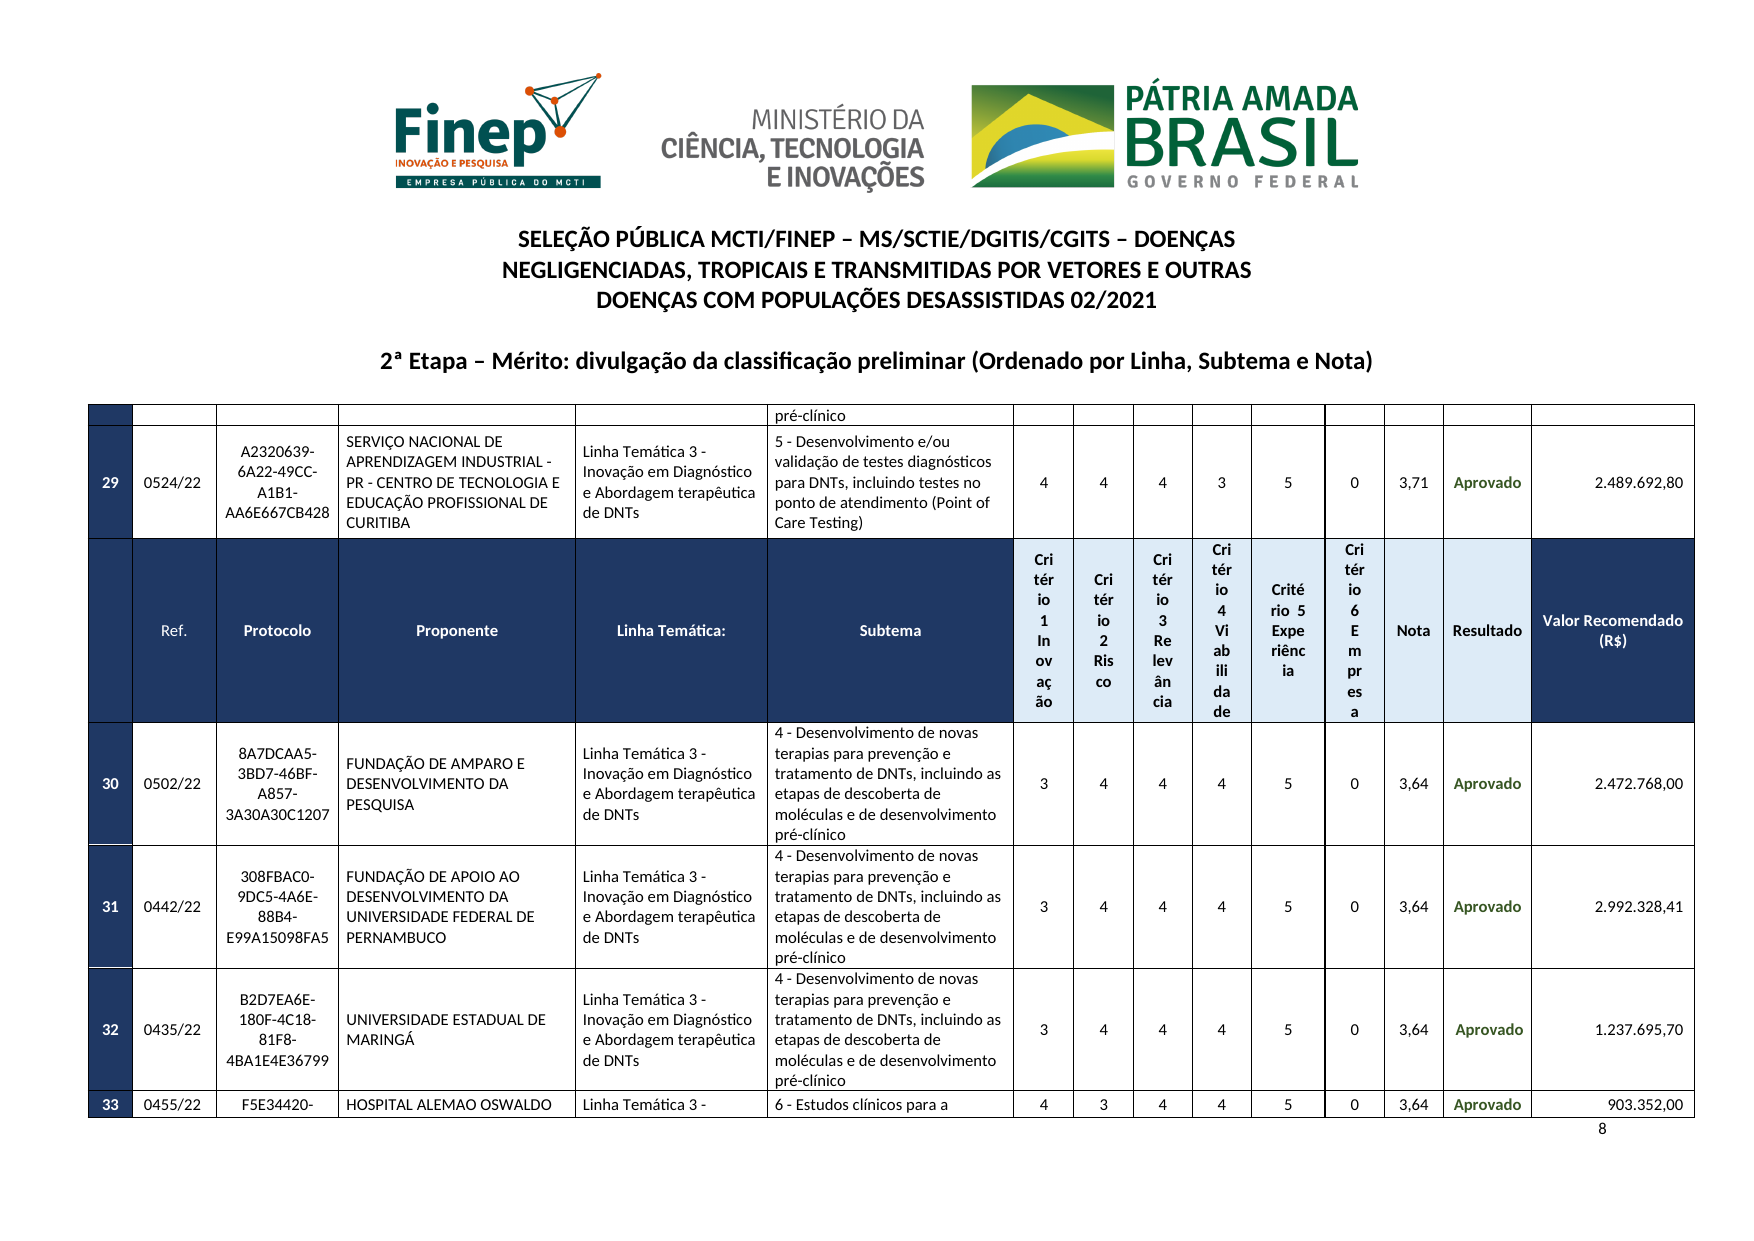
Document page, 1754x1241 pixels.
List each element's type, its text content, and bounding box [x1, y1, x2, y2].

table_cell 5 [1252, 846, 1324, 967]
table_cell [1252, 405, 1324, 425]
table_cell 308FBAC0-9DC5-4A6E-88B4-E99A15098FA5 [217, 846, 338, 967]
table_cell 3,64 [1385, 969, 1443, 1090]
table_cell 0442/22 [133, 846, 216, 967]
table_cell Nota [1385, 539, 1443, 722]
table_cell 4 [1193, 723, 1251, 844]
table_cell Critério 1 Inovação [1014, 539, 1073, 722]
table_cell 4 [1074, 846, 1133, 967]
table_cell 5 - Desenvolvimento e/ou validação de testes diagnósticos para DNTs, incluindo testes no ponto de atendimento (Point of Care Testing) [768, 426, 1013, 538]
table_cell 4 [1134, 846, 1192, 967]
table_cell Linha Temática 3 - Inovação em Diagnóstico e Abordagem terapêutica de DNTs [576, 846, 767, 967]
table_cell 3 [1014, 846, 1073, 967]
table_cell Aprovado [1444, 1091, 1531, 1117]
table_cell FUNDAÇÃO DE APOIO AO DESENVOLVIMENTO DA UNIVERSIDADE FEDERAL DE PERNAMBUCO [339, 846, 575, 967]
table_cell 0 [1326, 1091, 1384, 1117]
table_cell 4 [1014, 1091, 1073, 1117]
table_cell [1014, 405, 1073, 425]
table_cell [217, 405, 338, 425]
table_cell 5 [1252, 1091, 1324, 1117]
table_cell [89, 539, 132, 722]
table_cell 4 [1074, 723, 1133, 844]
table_cell 4 [1134, 1091, 1192, 1117]
table_cell 8A7DCAA5-3BD7-46BF-A857-3A30A30C1207 [217, 723, 338, 844]
table_cell B2D7EA6E-180F-4C18-81F8-4BA1E4E36799 [217, 969, 338, 1090]
table_cell 0 [1326, 846, 1384, 967]
table_cell [89, 405, 132, 425]
table_cell 3,64 [1385, 1091, 1443, 1117]
table_cell 1.237.695,70 [1532, 969, 1694, 1090]
table_cell 2.992.328,41 [1532, 846, 1694, 967]
table_cell Ref. [133, 539, 216, 722]
table_cell 4 [1193, 1091, 1251, 1117]
table_cell HOSPITAL ALEMAO OSWALDO [339, 1091, 575, 1117]
table_cell [1326, 405, 1384, 425]
table_cell 0502/22 [133, 723, 216, 844]
table_cell 2.489.692,80 [1532, 426, 1694, 538]
table_cell 0 [1326, 723, 1384, 844]
table_cell Subtema [768, 539, 1013, 722]
table_cell 3,64 [1385, 723, 1443, 844]
table_cell 32 [89, 969, 132, 1090]
table_cell 3,71 [1385, 426, 1443, 538]
table_cell Linha Temática 3 - Inovação em Diagnóstico e Abordagem terapêutica de DNTs [576, 426, 767, 538]
table_cell 903.352,00 [1532, 1091, 1694, 1117]
table_cell Critério 6 Empresa [1326, 539, 1384, 722]
table_cell 4 [1134, 723, 1192, 844]
table_cell 4 [1193, 969, 1251, 1090]
table_cell Resultado [1444, 539, 1531, 722]
table_cell 5 [1252, 723, 1324, 844]
table_cell Critério 2 Risco [1074, 539, 1133, 722]
table_cell 0 [1326, 969, 1384, 1090]
table_cell [1385, 405, 1443, 425]
table_cell [576, 405, 767, 425]
table_cell Proponente [339, 539, 575, 722]
table_cell 3 [1014, 723, 1073, 844]
table_cell 0 [1326, 426, 1384, 538]
table_cell Aprovado [1444, 723, 1531, 844]
table_cell 33 [89, 1091, 132, 1117]
table_cell FUNDAÇÃO DE AMPARO E DESENVOLVIMENTO DA PESQUISA [339, 723, 575, 844]
table_cell 4 [1134, 969, 1192, 1090]
table_cell 0455/22 [133, 1091, 216, 1117]
table_cell [133, 405, 216, 425]
table_cell 5 [1252, 426, 1324, 538]
table_cell Aprovado [1444, 426, 1531, 538]
table_cell 4 [1014, 426, 1073, 538]
table_cell Linha Temática 3 - Inovação em Diagnóstico e Abordagem terapêutica de DNTs [576, 723, 767, 844]
table_cell 4 [1193, 846, 1251, 967]
table_cell 3 [1014, 969, 1073, 1090]
table_cell Critério 5 Experiência [1252, 539, 1324, 722]
table_cell 29 [89, 426, 132, 538]
table_cell 4 [1134, 426, 1192, 538]
table_cell Linha Temática 3 [576, 1091, 767, 1117]
table_cell 6 - Estudos clínicos para a [768, 1091, 1013, 1117]
table_cell 0524/22 [133, 426, 216, 538]
table_cell [1532, 405, 1694, 425]
table_cell Valor Recomendado (R$) [1532, 539, 1694, 722]
table_cell Protocolo [217, 539, 338, 722]
table_cell 4 - Desenvolvimento de novas terapias para prevenção e tratamento de DNTs, incluindo as etapas de descoberta de moléculas e de desenvolvimento pré-clínico [768, 723, 1013, 844]
table_cell 2.472.768,00 [1532, 723, 1694, 844]
table_cell Critério 3 Relevância [1134, 539, 1192, 722]
table_cell 4 - Desenvolvimento de novas terapias para prevenção e tratamento de DNTs, incluindo as etapas de descoberta de moléculas e de desenvolvimento pré-clínico [768, 969, 1013, 1090]
table_cell SERVIÇO NACIONAL DE APRENDIZAGEM INDUSTRIAL - PR - CENTRO DE TECNOLOGIA E EDUCAÇÃO PROFISSIONAL DE CURITIBA [339, 426, 575, 538]
table_cell 3 [1193, 426, 1251, 538]
table_cell Aprovado [1444, 969, 1531, 1090]
table_cell Linha Temática: [576, 539, 767, 722]
table_cell 0435/22 [133, 969, 216, 1090]
table_cell pré-clínico [768, 405, 1013, 425]
table_cell [1074, 405, 1133, 425]
table_cell A2320639-6A22-49CC-A1B1-AA6E667CB428 [217, 426, 338, 538]
table_cell Aprovado [1444, 846, 1531, 967]
table_cell 4 [1074, 426, 1133, 538]
table_cell 31 [89, 846, 132, 967]
table_cell UNIVERSIDADE ESTADUAL DE MARINGÁ [339, 969, 575, 1090]
table_cell [1134, 405, 1192, 425]
table_cell 4 [1074, 969, 1133, 1090]
table_cell [1193, 405, 1251, 425]
table_cell 4 - Desenvolvimento de novas terapias para prevenção e tratamento de DNTs, incluindo as etapas de descoberta de moléculas e de desenvolvimento pré-clínico [768, 846, 1013, 967]
table_cell 3 [1074, 1091, 1133, 1117]
table_cell Critério 4 Viabilidade [1193, 539, 1251, 722]
table_cell 5 [1252, 969, 1324, 1090]
table_cell Linha Temática 3 - Inovação em Diagnóstico e Abordagem terapêutica de DNTs [576, 969, 767, 1090]
table_cell 3,64 [1385, 846, 1443, 967]
table_cell F5E34420- [217, 1091, 338, 1117]
table_cell 30 [89, 723, 132, 844]
table_cell [339, 405, 575, 425]
table_cell [1444, 405, 1531, 425]
